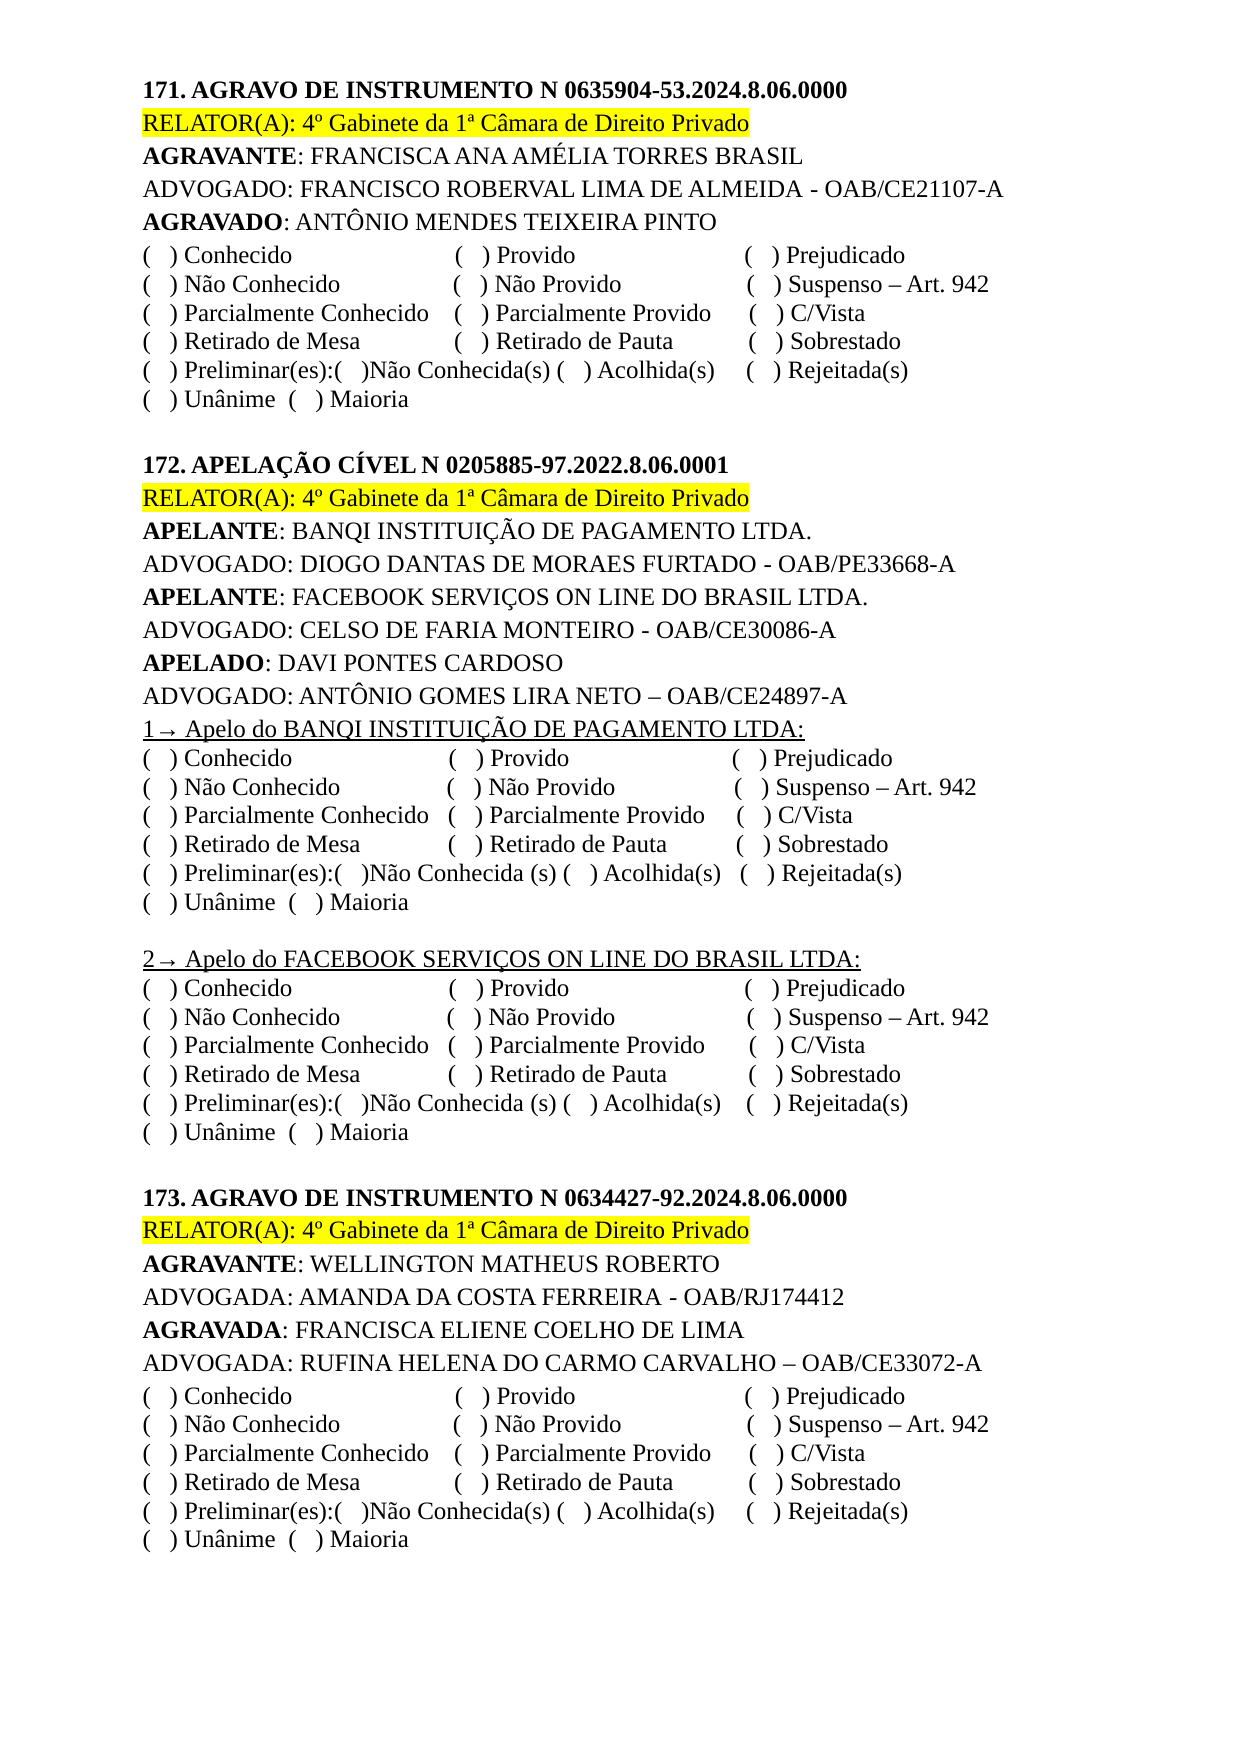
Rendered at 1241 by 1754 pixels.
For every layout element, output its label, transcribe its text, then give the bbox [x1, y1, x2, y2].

text ( ) Não Conhecido ( ) Não Provido ( ) Suspenso – Art. 942 [142, 269, 1158, 298]
text ( ) Retirado de Mesa ( ) Retirado de Pauta ( ) Sobrestado [142, 326, 1158, 355]
text ( ) Retirado de Mesa ( ) Retirado de Pauta ( ) Sobrestado [142, 1059, 1158, 1088]
text ( ) Retirado de Mesa ( ) Retirado de Pauta ( ) Sobrestado [142, 829, 1158, 858]
text ( ) Parcialmente Conhecido ( ) Parcialmente Provido ( ) C/Vista [142, 1438, 1158, 1467]
text ( ) Parcialmente Conhecido ( ) Parcialmente Provido ( ) C/Vista [142, 298, 1158, 326]
text ( ) Parcialmente Conhecido ( ) Parcialmente Provido ( ) C/Vista [142, 1030, 1158, 1059]
text ( ) Não Conhecido ( ) Não Provido ( ) Suspenso – Art. 942 [142, 1409, 1158, 1438]
text ( ) Unânime ( ) Maioria 172. APELAÇÃO CÍVEL N 0205885-97.2022.8.06.0001 RELATOR(A): 4º Gabinete da 1ª Câmara de Direito Privado APELANTE: BANQI INSTITUIÇÃO DE PAGAMENTO LTDA. ADVOGADO: DIOGO DANTAS DE MORAES FURTADO - OAB/PE33668-A APELANTE: FACEBOOK SERVIÇOS ON LINE DO BRASIL LTDA. ADVOGADO: CELSO DE FARIA MONTEIRO - OAB/CE30086-A APELADO: DAVI PONTES CARDOSO ADVOGADO: ANTÔNIO GOMES LIRA NETO – OAB/CE24897-A [142, 384, 1141, 710]
text 1→ Apelo do BANQI INSTITUIÇÃO DE PAGAMENTO LTDA: [142, 714, 1141, 743]
text 2→ Apelo do FACEBOOK SERVIÇOS ON LINE DO BRASIL LTDA: [142, 944, 1141, 973]
text ( ) Conhecido ( ) Provido ( ) Prejudicado [142, 1381, 1141, 1409]
text ( ) Conhecido ( ) Provido ( ) Prejudicado [142, 973, 1141, 1002]
text 171. AGRAVO DE INSTRUMENTO N 0635904-53.2024.8.06.0000 RELATOR(A): 4º Gabinete da 1ª Câmara de Direito Privado AGRAVANTE: FRANCISCA ANA AMÉLIA TORRES BRASIL ADVOGADO: FRANCISCO ROBERVAL LIMA DE ALMEIDA - OAB/CE21107-A AGRAVADO: ANTÔNIO MENDES TEIXEIRA PINTO [142, 75, 1141, 236]
text ( ) Unânime ( ) Maioria 173. AGRAVO DE INSTRUMENTO N 0634427-92.2024.8.06.0000 RELATOR(A): 4º Gabinete da 1ª Câmara de Direito Privado AGRAVANTE: WELLINGTON MATHEUS ROBERTO ADVOGADA: AMANDA DA COSTA FERREIRA - OAB/RJ174412 AGRAVADA: FRANCISCA ELIENE COELHO DE LIMA ADVOGADA: RUFINA HELENA DO CARMO CARVALHO – OAB/CE33072-A [142, 1117, 1141, 1376]
text ( ) Preliminar(es):( )Não Conhecida(s) ( ) Acolhida(s) ( ) Rejeitada(s) [142, 1496, 1158, 1524]
text ( ) Unânime ( ) Maioria [142, 1524, 1158, 1553]
text ( ) Preliminar(es):( )Não Conhecida (s) ( ) Acolhida(s) ( ) Rejeitada(s) [142, 1088, 1158, 1117]
text ( ) Conhecido ( ) Provido ( ) Prejudicado [142, 240, 1141, 269]
text ( ) Conhecido ( ) Provido ( ) Prejudicado [142, 743, 1141, 772]
text ( ) Parcialmente Conhecido ( ) Parcialmente Provido ( ) C/Vista [142, 800, 1158, 829]
text ( ) Não Conhecido ( ) Não Provido ( ) Suspenso – Art. 942 [142, 1002, 1158, 1030]
text ( ) Unânime ( ) Maioria [142, 887, 1158, 915]
text ( ) Não Conhecido ( ) Não Provido ( ) Suspenso – Art. 942 [142, 772, 1158, 800]
text ( ) Retirado de Mesa ( ) Retirado de Pauta ( ) Sobrestado [142, 1467, 1158, 1496]
text ( ) Preliminar(es):( )Não Conhecida(s) ( ) Acolhida(s) ( ) Rejeitada(s) [142, 355, 1158, 384]
text ( ) Preliminar(es):( )Não Conhecida (s) ( ) Acolhida(s) ( ) Rejeitada(s) [142, 858, 1158, 887]
